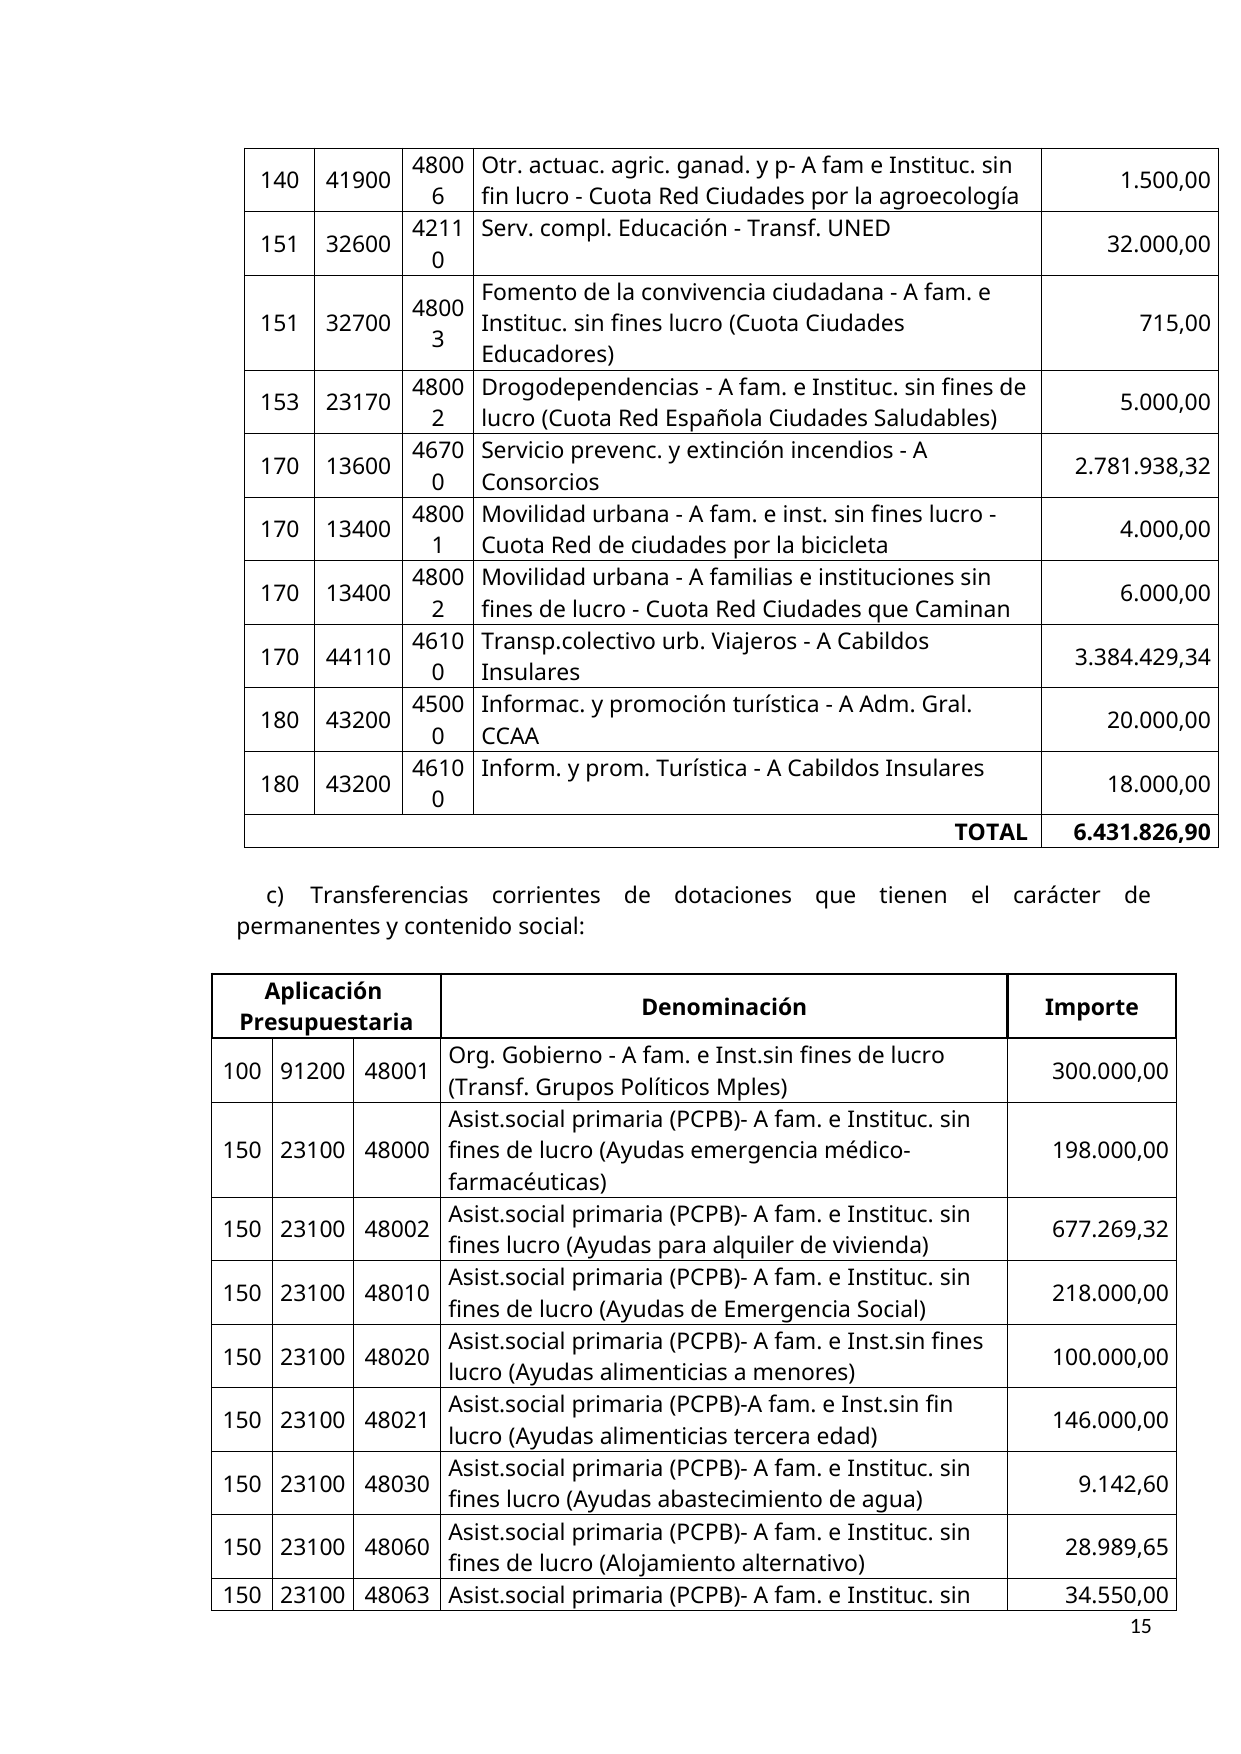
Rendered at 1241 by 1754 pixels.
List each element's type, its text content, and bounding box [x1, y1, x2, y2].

table_cell 13600 [315, 434, 402, 497]
table_cell 23100 [273, 1103, 353, 1197]
table_cell 41900 [315, 149, 402, 211]
table_cell 48010 [354, 1261, 440, 1324]
table_cell Asist.social primaria (PCPB)- A fam. e Inst.sin fines lucro (Ayudas alimenticias a menores) [441, 1325, 1007, 1387]
table_cell 2.781.938,32 [1042, 434, 1218, 497]
table_cell 150 [212, 1515, 272, 1578]
table_cell 48002 [354, 1198, 440, 1260]
table_cell 48020 [354, 1325, 440, 1387]
table_cell 677.269,32 [1008, 1198, 1176, 1260]
table_cell 48060 [354, 1515, 440, 1578]
table_cell 4.000,00 [1042, 498, 1218, 560]
table_cell 46100 [403, 625, 473, 687]
table_cell Transp.colectivo urb. Viajeros - A Cabildos Insulares [474, 625, 1041, 687]
table_cell 23100 [273, 1198, 353, 1260]
table_cell 6.431.826,90 [1042, 815, 1218, 847]
table_cell Movilidad urbana - A familias e instituciones sin fines de lucro - Cuota Red Ciudades que Caminan [474, 561, 1041, 624]
table_cell 46700 [403, 434, 473, 497]
table_cell 151 [245, 276, 314, 369]
list Transferencias corrientes de dotaciones que tienen el carácter de permanentes y contenido social: [236, 879, 1152, 941]
table_cell 43200 [315, 688, 402, 751]
table_cell 91200 [273, 1039, 353, 1102]
table_cell 140 [245, 149, 314, 211]
table_cell 23100 [273, 1452, 353, 1514]
table_cell 150 [212, 1452, 272, 1514]
table_cell 13400 [315, 498, 402, 560]
table_cell 45000 [403, 688, 473, 751]
table_cell TOTAL [245, 815, 1041, 847]
table_cell 151 [245, 212, 314, 275]
table_cell Org. Gobierno - A fam. e Inst.sin fines de lucro (Transf. Grupos Políticos Mples) [441, 1039, 1007, 1102]
table_cell 18.000,00 [1042, 752, 1218, 814]
table_cell 150 [212, 1388, 272, 1451]
table_cell Asist.social primaria (PCPB)- A fam. e Instituc. sin fines de lucro (Ayudas emergencia médico-farmacéuticas) [441, 1103, 1007, 1197]
table_cell 170 [245, 498, 314, 560]
table_cell 28.989,65 [1008, 1515, 1176, 1578]
table_cell 153 [245, 371, 314, 433]
table_cell 146.000,00 [1008, 1388, 1176, 1451]
table_cell 44110 [315, 625, 402, 687]
table_cell Asist.social primaria (PCPB)- A fam. e Instituc. sin fines de lucro (Ayudas de Emergencia Social) [441, 1261, 1007, 1324]
table_cell 42110 [403, 212, 473, 275]
table_cell 23100 [273, 1515, 353, 1578]
table_cell 150 [212, 1261, 272, 1324]
table_cell 1.500,00 [1042, 149, 1218, 211]
table_cell Asist.social primaria (PCPB)- A fam. e Instituc. sin fines lucro (Ayudas para alquiler de vivienda) [441, 1198, 1007, 1260]
table_cell 43200 [315, 752, 402, 814]
table_cell 48003 [403, 276, 473, 369]
table_header Aplicación Presupuestaria [213, 975, 440, 1037]
table_cell 5.000,00 [1042, 371, 1218, 433]
table_cell Asist.social primaria (PCPB)- A fam. e Instituc. sin [441, 1579, 1007, 1610]
table_header Denominación [442, 975, 1006, 1037]
table_cell 20.000,00 [1042, 688, 1218, 751]
table_cell Otr. actuac. agric. ganad. y p- A fam e Instituc. sin fin lucro - Cuota Red Ciudades por la agroecología [474, 149, 1041, 211]
table_cell 300.000,00 [1008, 1039, 1176, 1102]
table_cell Servicio prevenc. y extinción incendios - A Consorcios [474, 434, 1041, 497]
table_cell Inform. y prom. Turística - A Cabildos Insulares [474, 752, 1041, 814]
table_cell 100.000,00 [1008, 1325, 1176, 1387]
table_cell 3.384.429,34 [1042, 625, 1218, 687]
table_cell Informac. y promoción turística - A Adm. Gral. CCAA [474, 688, 1041, 751]
table_cell Drogodependencias - A fam. e Instituc. sin fines de lucro (Cuota Red Española Ciudades Saludables) [474, 371, 1041, 433]
table_cell 13400 [315, 561, 402, 624]
table_cell 48002 [403, 561, 473, 624]
table_cell 715,00 [1042, 276, 1218, 369]
table_cell 32700 [315, 276, 402, 369]
table_cell 170 [245, 561, 314, 624]
table_cell 23100 [273, 1325, 353, 1387]
table_cell 150 [212, 1325, 272, 1387]
table_cell 150 [212, 1579, 272, 1610]
table_cell 48002 [403, 371, 473, 433]
table_cell 170 [245, 625, 314, 687]
table_cell 23170 [315, 371, 402, 433]
table_cell 48030 [354, 1452, 440, 1514]
table_cell 48000 [354, 1103, 440, 1197]
table_cell Asist.social primaria (PCPB)- A fam. e Instituc. sin fines de lucro (Alojamiento alternativo) [441, 1515, 1007, 1578]
table_cell 180 [245, 752, 314, 814]
table_cell 170 [245, 434, 314, 497]
table_header Importe [1009, 975, 1175, 1037]
table_cell 198.000,00 [1008, 1103, 1176, 1197]
table_cell 6.000,00 [1042, 561, 1218, 624]
table_cell 150 [212, 1198, 272, 1260]
table_cell Movilidad urbana - A fam. e inst. sin fines lucro - Cuota Red de ciudades por la bicicleta [474, 498, 1041, 560]
table_cell 23100 [273, 1388, 353, 1451]
table_cell 180 [245, 688, 314, 751]
table_cell Serv. compl. Educación - Transf. UNED [474, 212, 1041, 275]
table_cell 32600 [315, 212, 402, 275]
table_cell 46100 [403, 752, 473, 814]
table_cell 32.000,00 [1042, 212, 1218, 275]
table_cell Fomento de la convivencia ciudadana - A fam. e Instituc. sin fines lucro (Cuota Ciudades Educadores) [474, 276, 1041, 369]
table_cell 48001 [354, 1039, 440, 1102]
table_cell 34.550,00 [1008, 1579, 1176, 1610]
table_cell 48063 [354, 1579, 440, 1610]
table_cell 48001 [403, 498, 473, 560]
table_cell Asist.social primaria (PCPB)-A fam. e Inst.sin fin lucro (Ayudas alimenticias tercera edad) [441, 1388, 1007, 1451]
table_cell 218.000,00 [1008, 1261, 1176, 1324]
table_cell 23100 [273, 1261, 353, 1324]
table_cell 23100 [273, 1579, 353, 1610]
table_cell Asist.social primaria (PCPB)- A fam. e Instituc. sin fines lucro (Ayudas abastecimiento de agua) [441, 1452, 1007, 1514]
table_cell 100 [212, 1039, 272, 1102]
table_cell 9.142,60 [1008, 1452, 1176, 1514]
table_cell 150 [212, 1103, 272, 1197]
table_cell 48006 [403, 149, 473, 211]
table_cell 48021 [354, 1388, 440, 1451]
